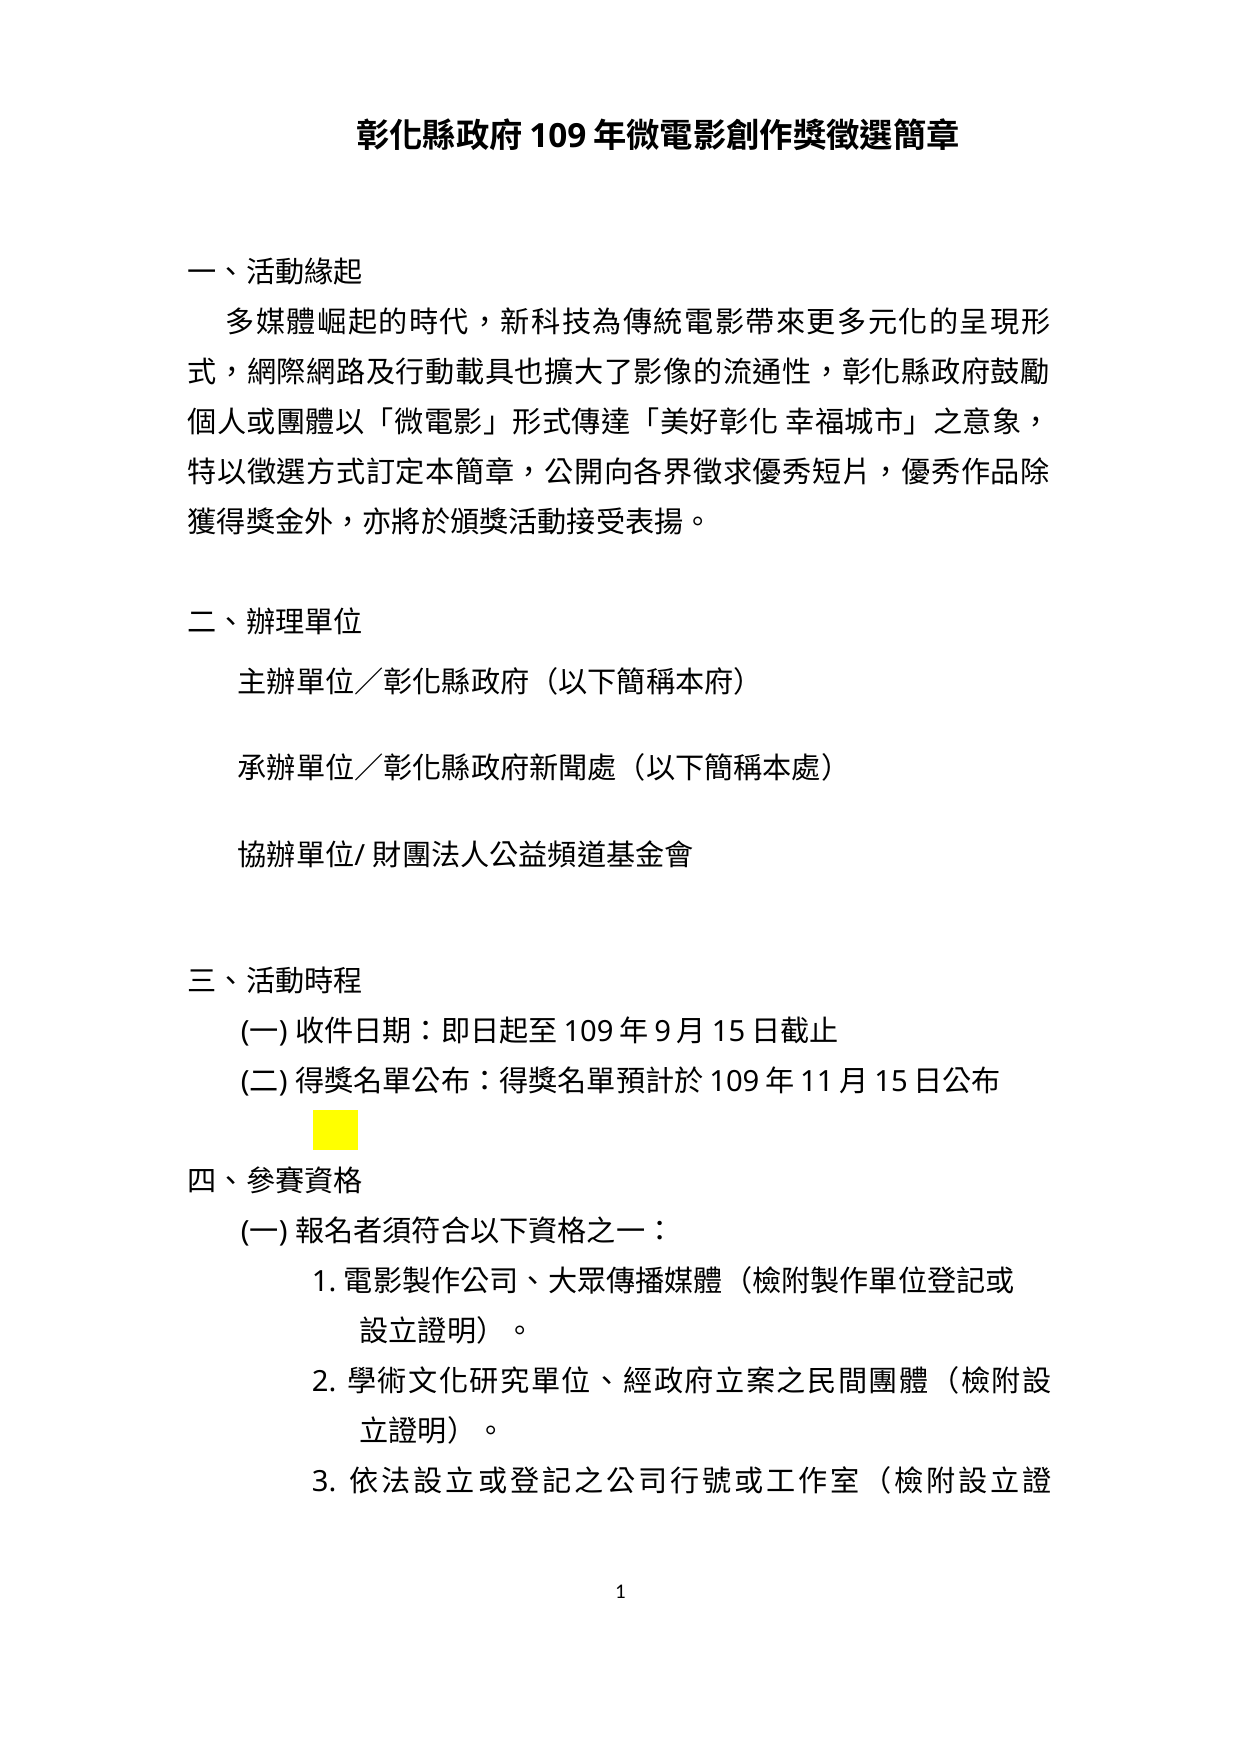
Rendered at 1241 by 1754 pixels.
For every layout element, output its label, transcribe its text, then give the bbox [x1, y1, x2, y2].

list 協辦單位/ 財團法人公益頻道基金會 [237, 815, 1053, 890]
list 二、辦理單位 [187, 592, 1053, 642]
list (一) 收件日期：即日起至109年9月15日截止 [241, 1001, 1053, 1051]
list 主辦單位／彰化縣政府（以下簡稱本府） [237, 642, 1053, 717]
list 彰化縣政府109年微電影創作獎徵選簡章 [262, 109, 1053, 203]
list 四、參賽資格 [187, 1151, 1053, 1201]
text 多媒體崛起的時代，新科技為傳統電影帶來更多元化的呈現形式，網際網路及行動載具也擴大了影像的流通性，彰化縣政府鼓勵個人或團體以「微電影」形式傳達「美好彰化 幸福城市」之意象，特以徵選方式訂定本簡章，公開向各界徵求優秀短片，優秀作品除獲得獎金外，亦將於頒獎活動接受表揚。 [187, 292, 1053, 542]
list 2. 學術文化研究單位、經政府立案之民間團體（檢附設 立證明）。 [312, 1351, 1053, 1451]
list 一、活動緣起 [187, 242, 1053, 292]
list (一) 報名者須符合以下資格之一： [241, 1201, 1053, 1251]
list 承辦單位／彰化縣政府新聞處（以下簡稱本處） [237, 729, 1053, 804]
list (二) 得獎名單公布：得獎名單預計於109年11月15日公布 [241, 1051, 1053, 1101]
list 三、活動時程 [187, 951, 1053, 1001]
list 1. 電影製作公司、大眾傳播媒體（檢附製作單位登記或 設立證明）。 [312, 1251, 1053, 1351]
list 3. 依法設立或登記之公司行號或工作室（檢附設立證 [312, 1451, 1053, 1501]
